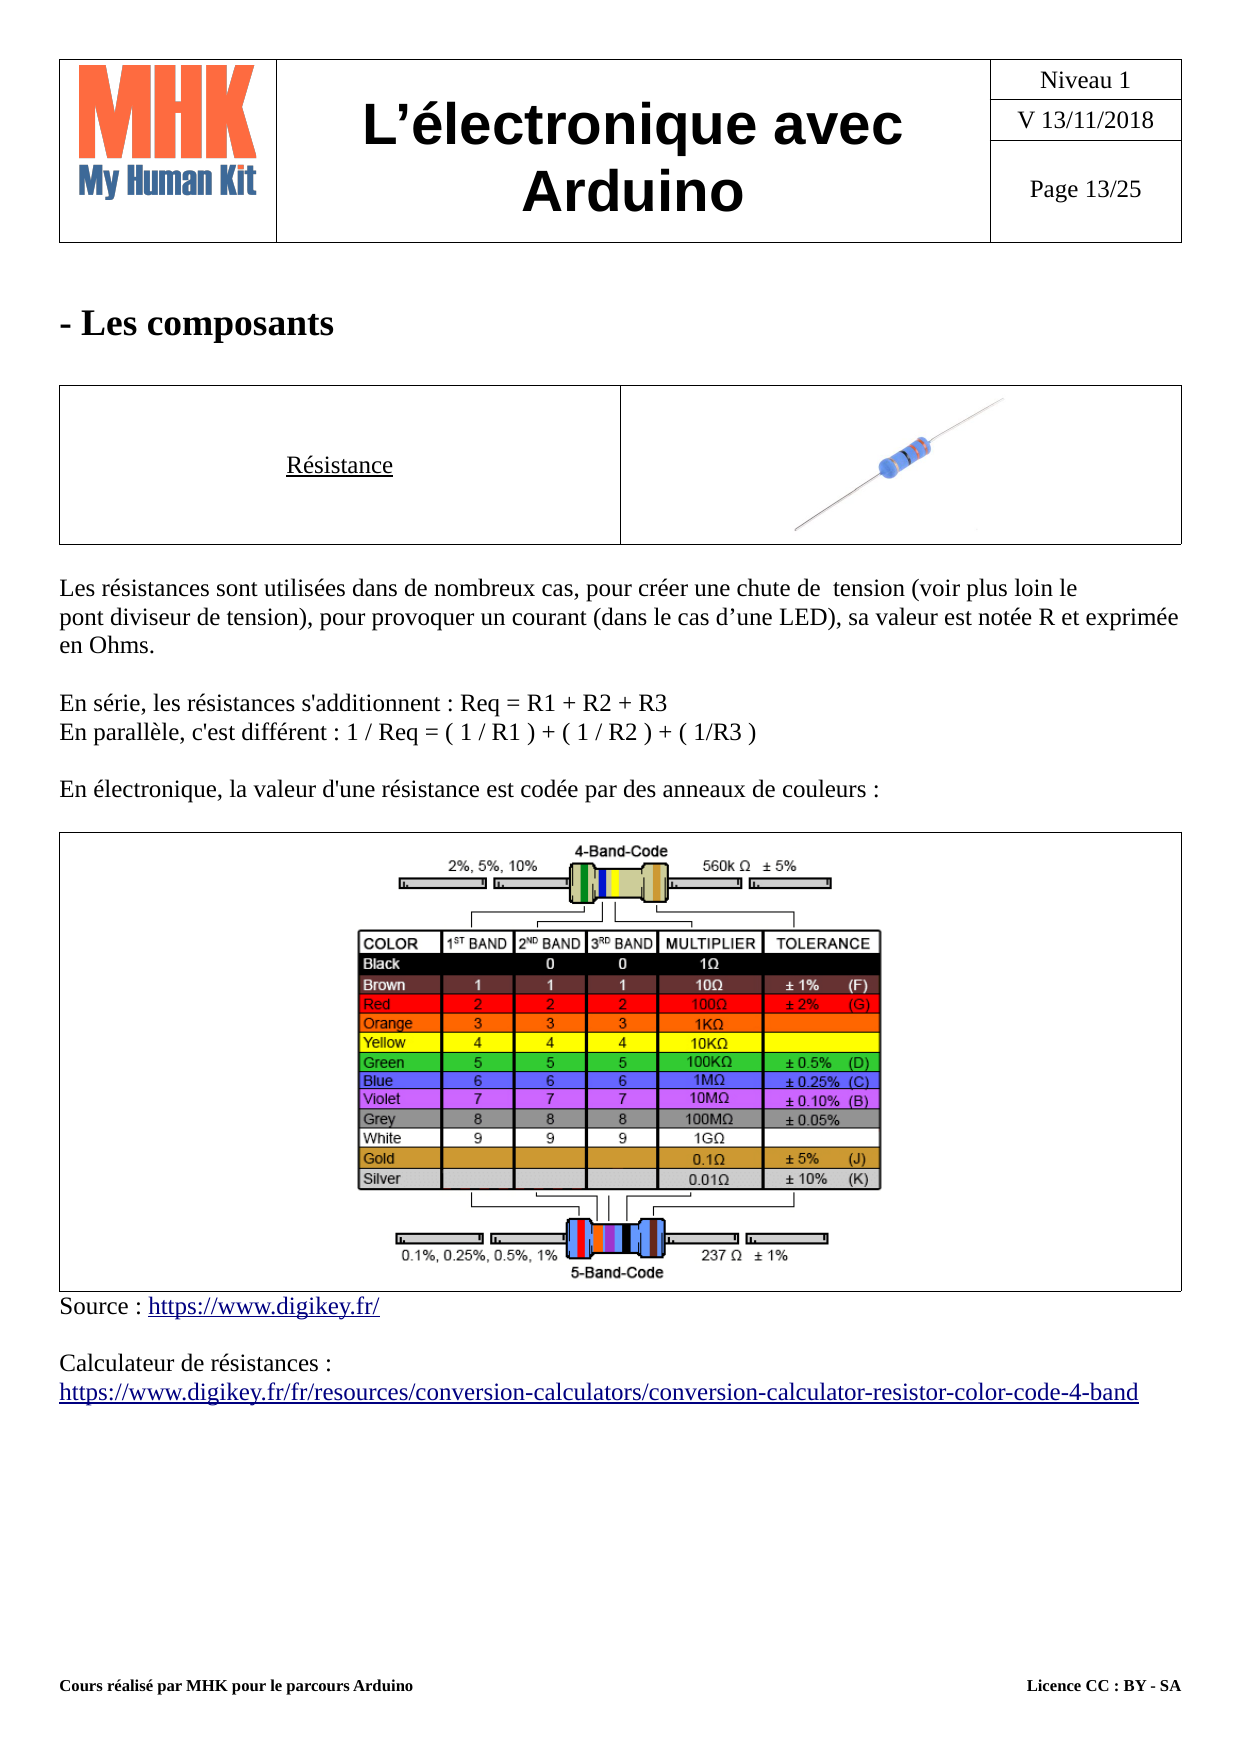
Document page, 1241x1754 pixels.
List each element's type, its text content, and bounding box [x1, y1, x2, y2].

subtitle - Les composants [59, 301, 1181, 344]
text https://www.digikey.fr/fr/resources/conversion-calculators/conversion-calculator-resistor-color-code-4-band [59, 1377, 1181, 1406]
table_header [621, 386, 1181, 544]
picture [789, 390, 1012, 539]
table_header Résistance [60, 386, 620, 544]
table_header [60, 833, 1181, 1291]
text En série, les résistances s'additionnent : Req = R1 + R2 + R3 [59, 688, 1181, 717]
text En parallèle, c'est différent : 1 / Req = ( 1 / R1 ) + ( 1 / R2 ) + ( 1/R3 ) [59, 717, 1181, 745]
picture [79, 65, 257, 200]
text Calculateur de résistances : [59, 1348, 1181, 1377]
picture [354, 837, 886, 1286]
text Source : https://www.digikey.fr/ [59, 1292, 1181, 1320]
text Les résistances sont utilisées dans de nombreux cas, pour créer une chute de tension (voir plus loin le [59, 573, 1181, 602]
text pont diviseur de tension), pour provoquer un courant (dans le cas d’une LED), sa valeur est notée R et exprimée en Ohms. [59, 602, 1181, 659]
text En électronique, la valeur d'une résistance est codée par des anneaux de couleurs : [59, 774, 1181, 803]
